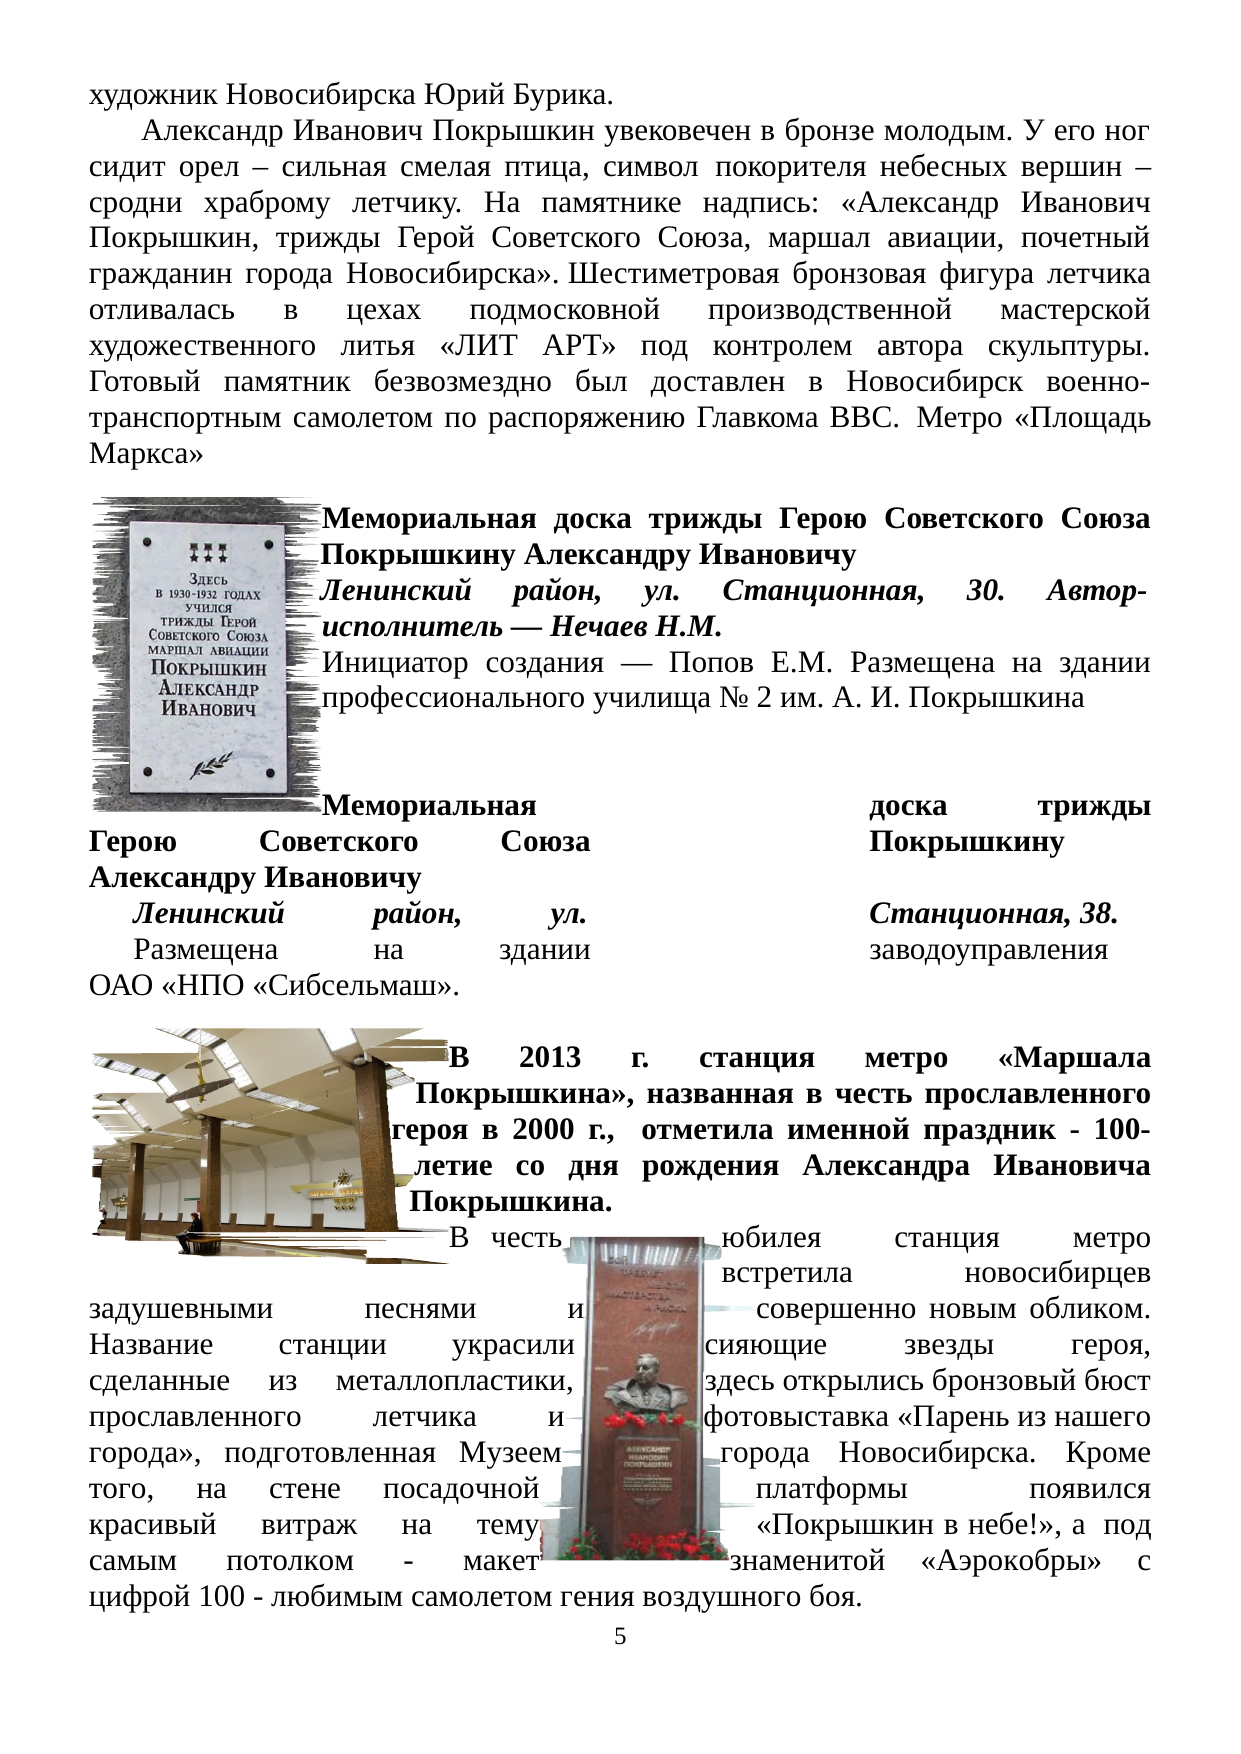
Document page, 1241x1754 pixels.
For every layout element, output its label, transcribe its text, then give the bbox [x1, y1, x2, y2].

text [89, 1038, 198, 1218]
text Ленинский район, ул. Станционная, 30. Автор-исполнитель — Нечаев Н.М. [286, 571, 1151, 643]
text В честь юбилея станция метро встретила новосибирцев задушевными песнями и совершенно новым обликом. Название станции украсили сияющие звезды героя, сделанные из металлопластики, здесь открылись бронзовый бюст прославленного летчика и фотовыставка «Парень из нашего города», подготовленная Музеем города Новосибирска. Кроме того, на стене посадочной платформы появился красивый витраж на тему «Покрышкин в небе!», а под самым потолком - макет знаменитой «Аэрокобры» с цифрой 100 - любимым самолетом гения воздушного боя. [89, 1218, 1151, 1613]
text Александр Иванович Покрышкин увековечен в бронзе молодым. У его ног сидит орел – сильная смелая птица, символ покорителя небесных вершин – сродни храброму летчику. На памятнике надпись: «Александр Иванович Покрышкин, трижды Герой Советского Союза, маршал авиации, почетный гражданин города Новосибирска». Шестиметровая бронзовая фигура летчика отливалась в цехах подмосковной производственной мастерской художественного литья «ЛИТ АРТ» под контролем автора скульптуры. Готовый памятник безвозмездно был доставлен в Новосибирск военно-транспортным самолетом по распоряжению Главкома ВВС. Метро «Площадь Маркса» [89, 111, 1151, 470]
text художник Новосибирска Юрий Бурика. [89, 75, 1151, 111]
text Ленинский район, ул. Станционная, 38. [89, 894, 1151, 930]
text Инициатор создания — Попов Е.М. Размещена на здании профессионального училища № 2 им. А. И. Покрышкина [287, 643, 1151, 715]
text [89, 571, 127, 643]
text Мемориальная доска трижды Герою Советского Союза Покрышкину Александру Ивановичу [280, 499, 1151, 571]
text В 2013 г. станция метро «Маршала Покрышкина», названная в честь прославленного героя в 2000 г., отметила именной праздник - 100-летие со дня рождения Александра Ивановича Покрышкина. [387, 1038, 1151, 1218]
text [89, 499, 133, 571]
text Мемориальная доска трижды Герою Советского Союза Покрышкину Александру Ивановичу [89, 787, 1151, 894]
text Размещена на здании заводоуправления ОАО «НПО «Сибсельмаш». [89, 930, 1151, 1002]
